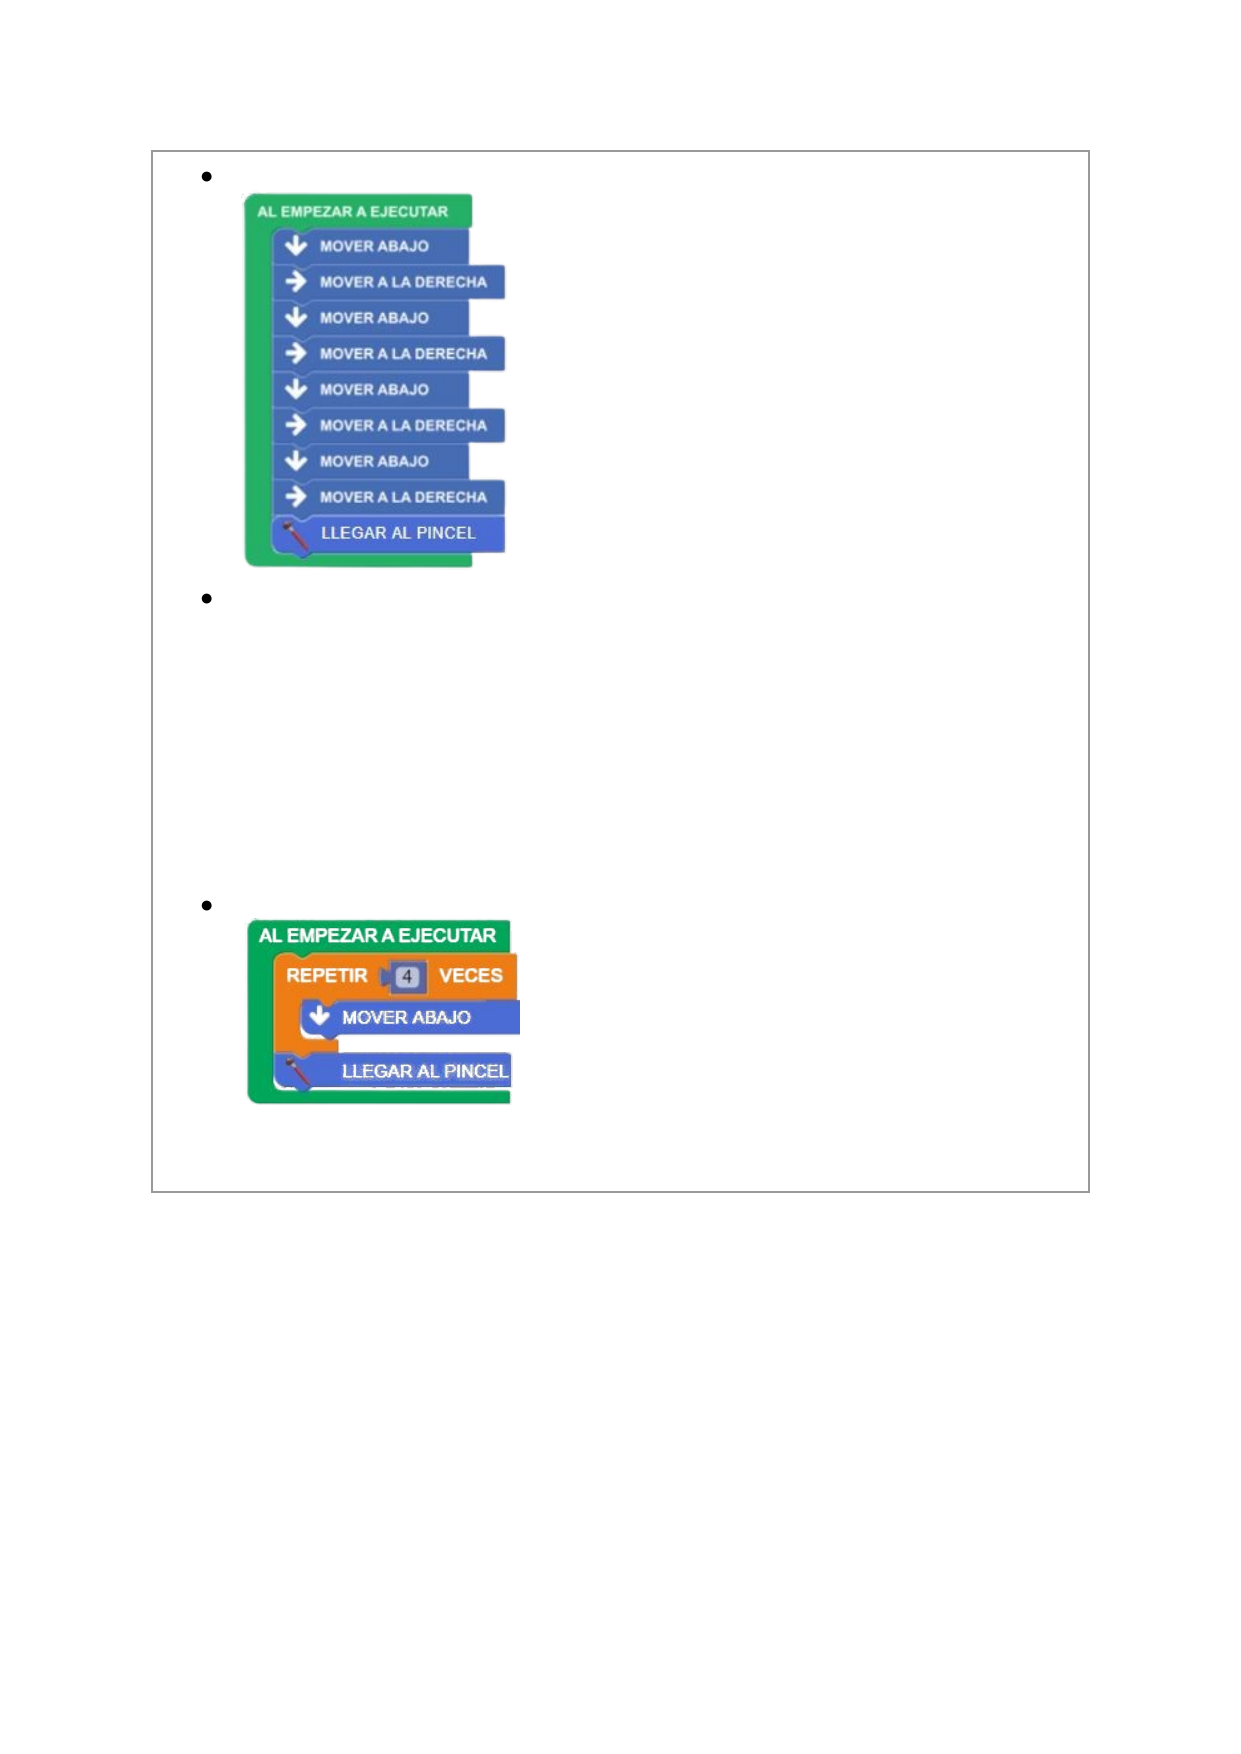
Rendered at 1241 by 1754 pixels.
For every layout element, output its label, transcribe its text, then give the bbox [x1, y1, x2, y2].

table_header Marca los dos programas que permiten a la artista llegar al pincel sin tocar los colores. [153, 152, 1088, 1191]
